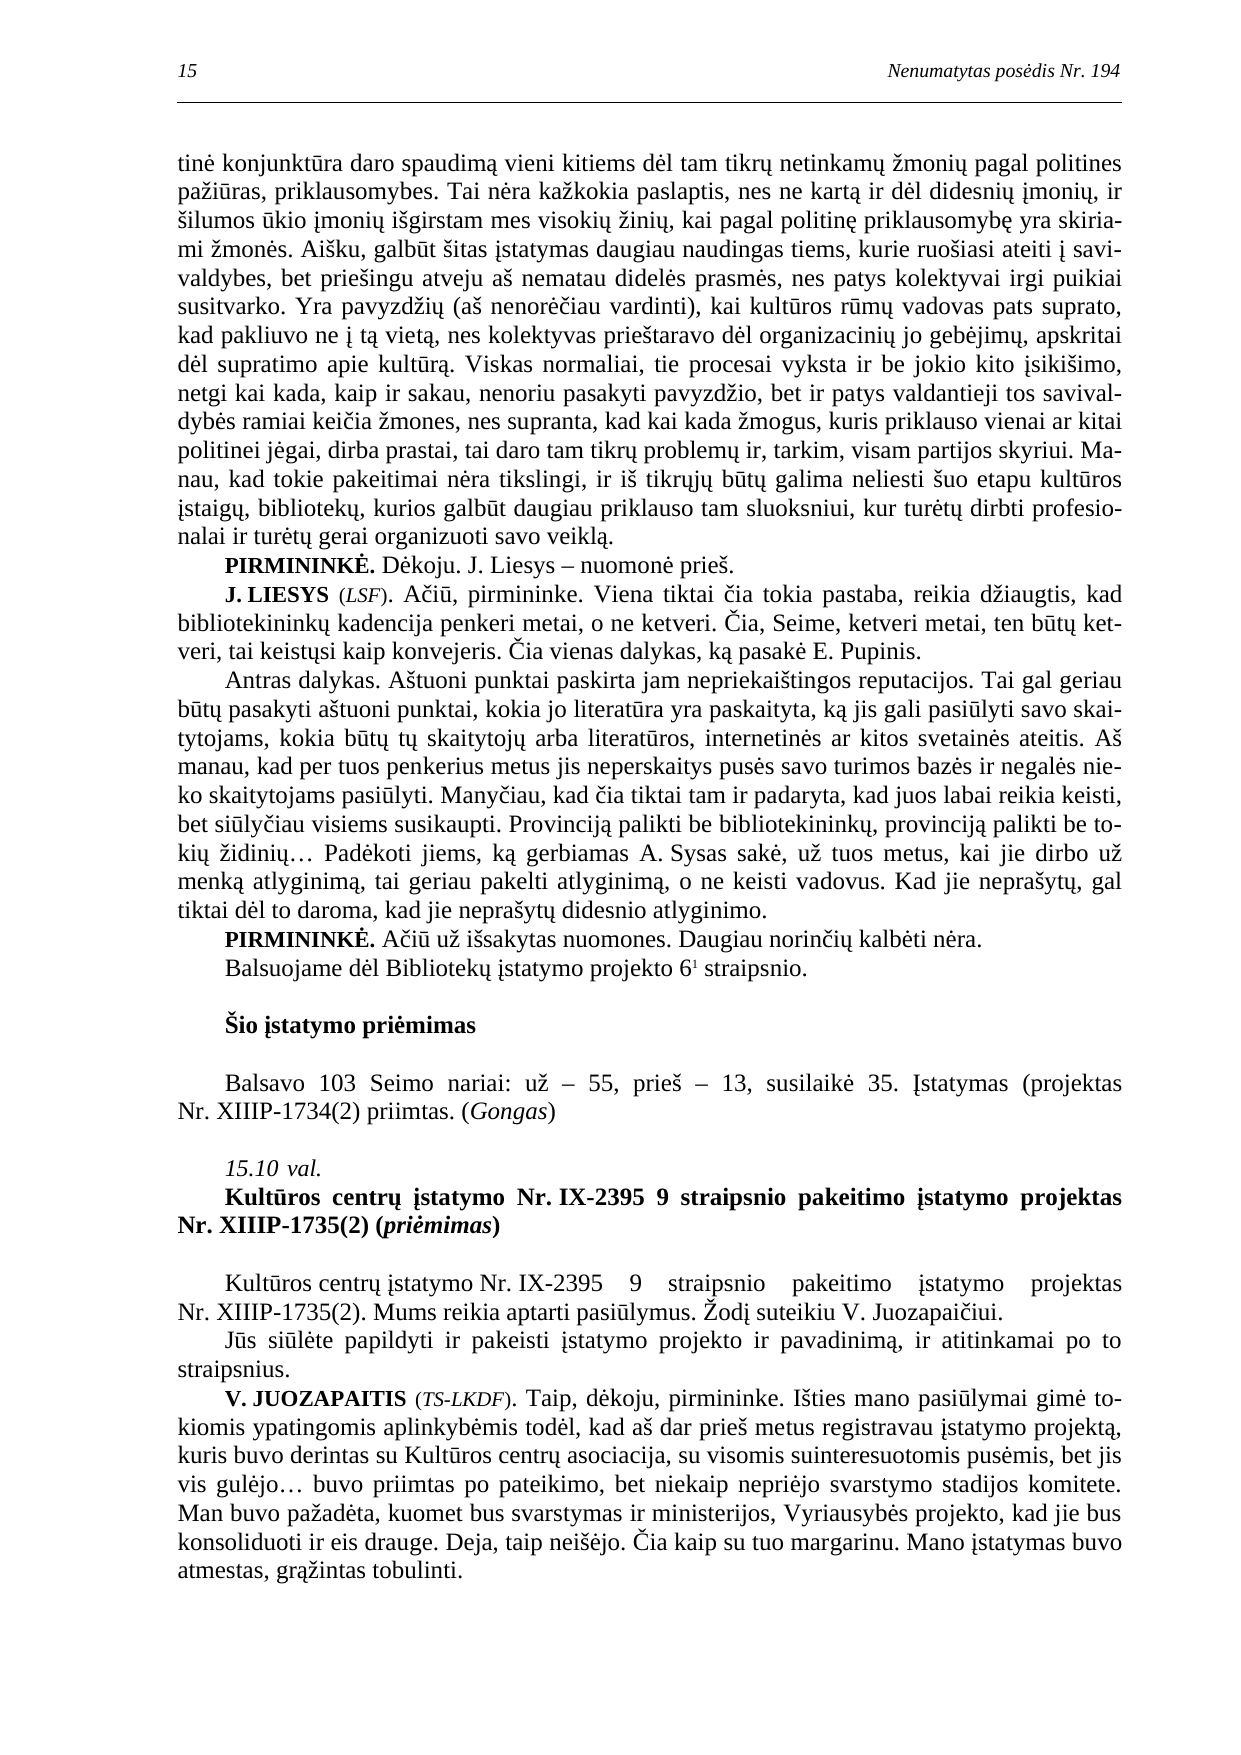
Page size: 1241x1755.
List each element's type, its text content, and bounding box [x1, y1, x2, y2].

text V. JUOZAPAITIS (TS-LKDF). Taip, dė­ko­ju, pir­mi­nin­ke. Iš­ties ma­no pa­siū­ly­mai gi­mė to­kio­mis ypa­tin­go­mis ap­lin­ky­bė­mis to­dėl, kad aš dar prieš me­tus re­gist­ra­vau įsta­ty­mo pro­jek­tą, ku­ris bu­vo de­rin­tas su Kul­tū­ros cen­trų aso­cia­ci­ja, su vi­so­mis su­in­te­re­suo­to­mis pu­sė­mis, bet jis vis gu­lė­jo… bu­vo pri­im­tas po pa­tei­ki­mo, bet nie­kaip ne­pri­ėjo svars­ty­mo sta­di­jos ko­mi­te­te. Man bu­vo pa­ža­dė­ta, kuo­met bus svars­ty­mas ir mi­nis­te­ri­jos, Vy­riau­sy­bės pro­jek­to, kad jie bus kon­so­li­duo­ti ir eis drau­ge. De­ja, taip ne­iš­ėjo. Čia kaip su tuo mar­ga­ri­nu. Ma­no įsta­ty­mas bu­vo at­mes­tas, grą­žin­tas to­bu­lin­ti. [177, 1383, 1122, 1584]
text Kul­tū­ros cen­trų įsta­ty­mo Nr. IX-2395 9 straips­nio pa­kei­ti­mo įsta­ty­mo pro­jek­tas Nr. XIIIP-1735(2). Mums rei­kia ap­tar­ti pa­siū­ly­mus. Žo­dį su­tei­kiu V. Juo­za­pai­čiui. [177, 1268, 1122, 1325]
text PIRMININKĖ. Ačiū už iš­sa­ky­tas nuo­mo­nes. Dau­giau no­rin­čių kal­bė­ti nė­ra. [177, 924, 1122, 953]
text J. LIESYS (LSF). Ačiū, pir­mi­nin­ke. Vie­na tik­tai čia to­kia pa­sta­ba, rei­kia džiaug­tis, kad bib­lio­te­ki­nin­kų ka­den­ci­ja pen­ke­ri me­tai, o ne ket­ve­ri. Čia, Sei­me, ket­ve­ri me­tai, ten bū­tų ket­ve­ri, tai keis­tų­si kaip kon­ve­je­ris. Čia vie­nas da­ly­kas, ką pa­sa­kė E. Pu­pi­nis. [177, 579, 1122, 665]
text Bal­sa­vo 103 Sei­mo na­riai: už – 55, prieš – 13, su­si­lai­kė 35. Įsta­ty­mas (pro­jek­tas Nr. XIIIP-1734(2) pri­im­tas. (Gon­gas) [177, 1068, 1122, 1125]
text Jūs siū­lė­te pa­pil­dy­ti ir pa­keis­ti įsta­ty­mo pro­jek­to ir pa­va­di­ni­mą, ir ati­tin­ka­mai po to straips­nius. [177, 1325, 1122, 1383]
text PIRMININKĖ. Dė­ko­ju. J. Lie­sys – nuo­mo­nė prieš. [177, 550, 1122, 579]
text Šio įsta­ty­mo pri­ėmi­mas [177, 1010, 1122, 1039]
text ti­nė kon­junk­tū­ra da­ro spau­di­mą vie­ni ki­tiems dėl tam tik­rų ne­tin­ka­mų žmo­nių pa­gal po­li­ti­nes pa­žiū­ras, pri­klau­so­my­bes. Tai nė­ra kaž­ko­kia pa­slap­tis, nes ne kar­tą ir dėl di­des­nių įmo­nių, ir ši­lu­mos ūkio įmo­nių iš­girs­tam mes vi­so­kių ži­nių, kai pa­gal po­li­ti­nę pri­klau­so­my­bę yra ski­ria­mi žmo­nės. Aiš­ku, gal­būt ši­tas įsta­ty­mas dau­giau nau­din­gas tiems, ku­rie ruo­šia­si at­ei­ti į sa­vi­val­dy­bes, bet prie­šin­gu at­ve­ju aš ne­ma­tau di­de­lės pras­mės, nes pa­tys ko­lek­ty­vai ir­gi pui­kiai su­si­tvar­ko. Yra pa­vyz­džių (aš ne­no­rė­čiau var­din­ti), kai kul­tū­ros rū­mų va­do­vas pats su­pra­to, kad pa­kliu­vo ne į tą vie­tą, nes ko­lek­ty­vas prieš­ta­ra­vo dėl or­ga­ni­za­ci­nių jo ge­bė­ji­mų, ap­skri­tai dėl su­pra­ti­mo apie kul­tū­rą. Vis­kas nor­ma­liai, tie pro­ce­sai vyks­ta ir be jo­kio ki­to įsi­ki­ši­mo, net­gi kai ka­da, kaip ir sa­kau, ne­no­riu pa­sa­ky­ti pa­vyz­džio, bet ir pa­tys val­dan­tie­ji tos sa­vi­val­dy­bės ra­miai kei­čia žmo­nes, nes su­pran­ta, kad kai ka­da žmo­gus, ku­ris pri­klau­so vie­nai ar ki­tai po­li­ti­nei jė­gai, dir­ba pras­tai, tai da­ro tam tik­rų pro­ble­mų ir, tar­kim, vi­sam par­ti­jos sky­riui. Ma­nau, kad to­kie pa­kei­ti­mai nė­ra tiks­lin­gi, ir iš tik­rų­jų bū­tų ga­li­ma ne­lies­ti šuo eta­pu kul­tū­ros įstai­gų, bib­lio­te­kų, ku­rios gal­būt dau­giau pri­klau­so tam sluoks­niui, kur tu­rėtų dirb­ti pro­fe­sio­na­lai ir tu­rė­tų ge­rai or­ga­ni­zuo­ti sa­vo veik­lą. [177, 148, 1122, 550]
text Kul­tū­ros cen­trų įsta­ty­mo Nr. IX-2395 9 straips­nio pa­kei­ti­mo įsta­ty­mo pro­jek­tas Nr. XIIIP-1735(2) (pri­ėmi­mas) [177, 1182, 1122, 1239]
text Ant­ras da­ly­kas. Aš­tuo­ni punk­tai pa­skir­ta jam ne­pri­ekaiš­tin­gos re­pu­ta­ci­jos. Tai gal ge­riau bū­tų pa­sa­ky­ti aš­tuo­ni punk­tai, ko­kia jo li­te­ra­tū­ra yra pa­skai­ty­ta, ką jis ga­li pa­siū­ly­ti sa­vo skai­ty­to­jams, ko­kia bū­tų tų skai­ty­to­jų ar­ba li­te­ra­tū­ros, in­ter­ne­ti­nės ar ki­tos sve­tai­nės at­ei­tis. Aš ma­nau, kad per tuos pen­ke­rius me­tus jis ne­per­skai­tys pu­sės sa­vo tu­ri­mos ba­zės ir ne­ga­lės nie­ko skai­ty­to­jams pa­siū­ly­ti. Ma­ny­čiau, kad čia tik­tai tam ir pa­da­ry­ta, kad juos la­bai rei­kia keis­ti, bet siū­ly­čiau vi­siems su­si­kaup­ti. Pro­vin­ci­ją pa­lik­ti be bib­lio­te­ki­nin­kų, pro­vin­ci­ją pa­lik­ti be to­kių ži­di­nių… Pa­dė­ko­ti jiems, ką ger­bia­mas A. Sy­sas sa­kė, už tuos me­tus, kai jie dir­bo už men­ką at­ly­gi­ni­mą, tai ge­riau pa­kel­ti at­ly­gi­ni­mą, o ne keis­ti va­do­vus. Kad jie ne­pra­šy­tų, gal tik­tai dėl to da­ro­ma, kad jie ne­pra­šy­tų di­des­nio at­ly­gi­ni­mo. [177, 665, 1122, 924]
text 15.10 val. [224, 1154, 1122, 1182]
text Bal­suo­ja­me dėl Bib­lio­te­kų įsta­ty­mo pro­jek­to 61 straips­nio. [177, 953, 1122, 981]
